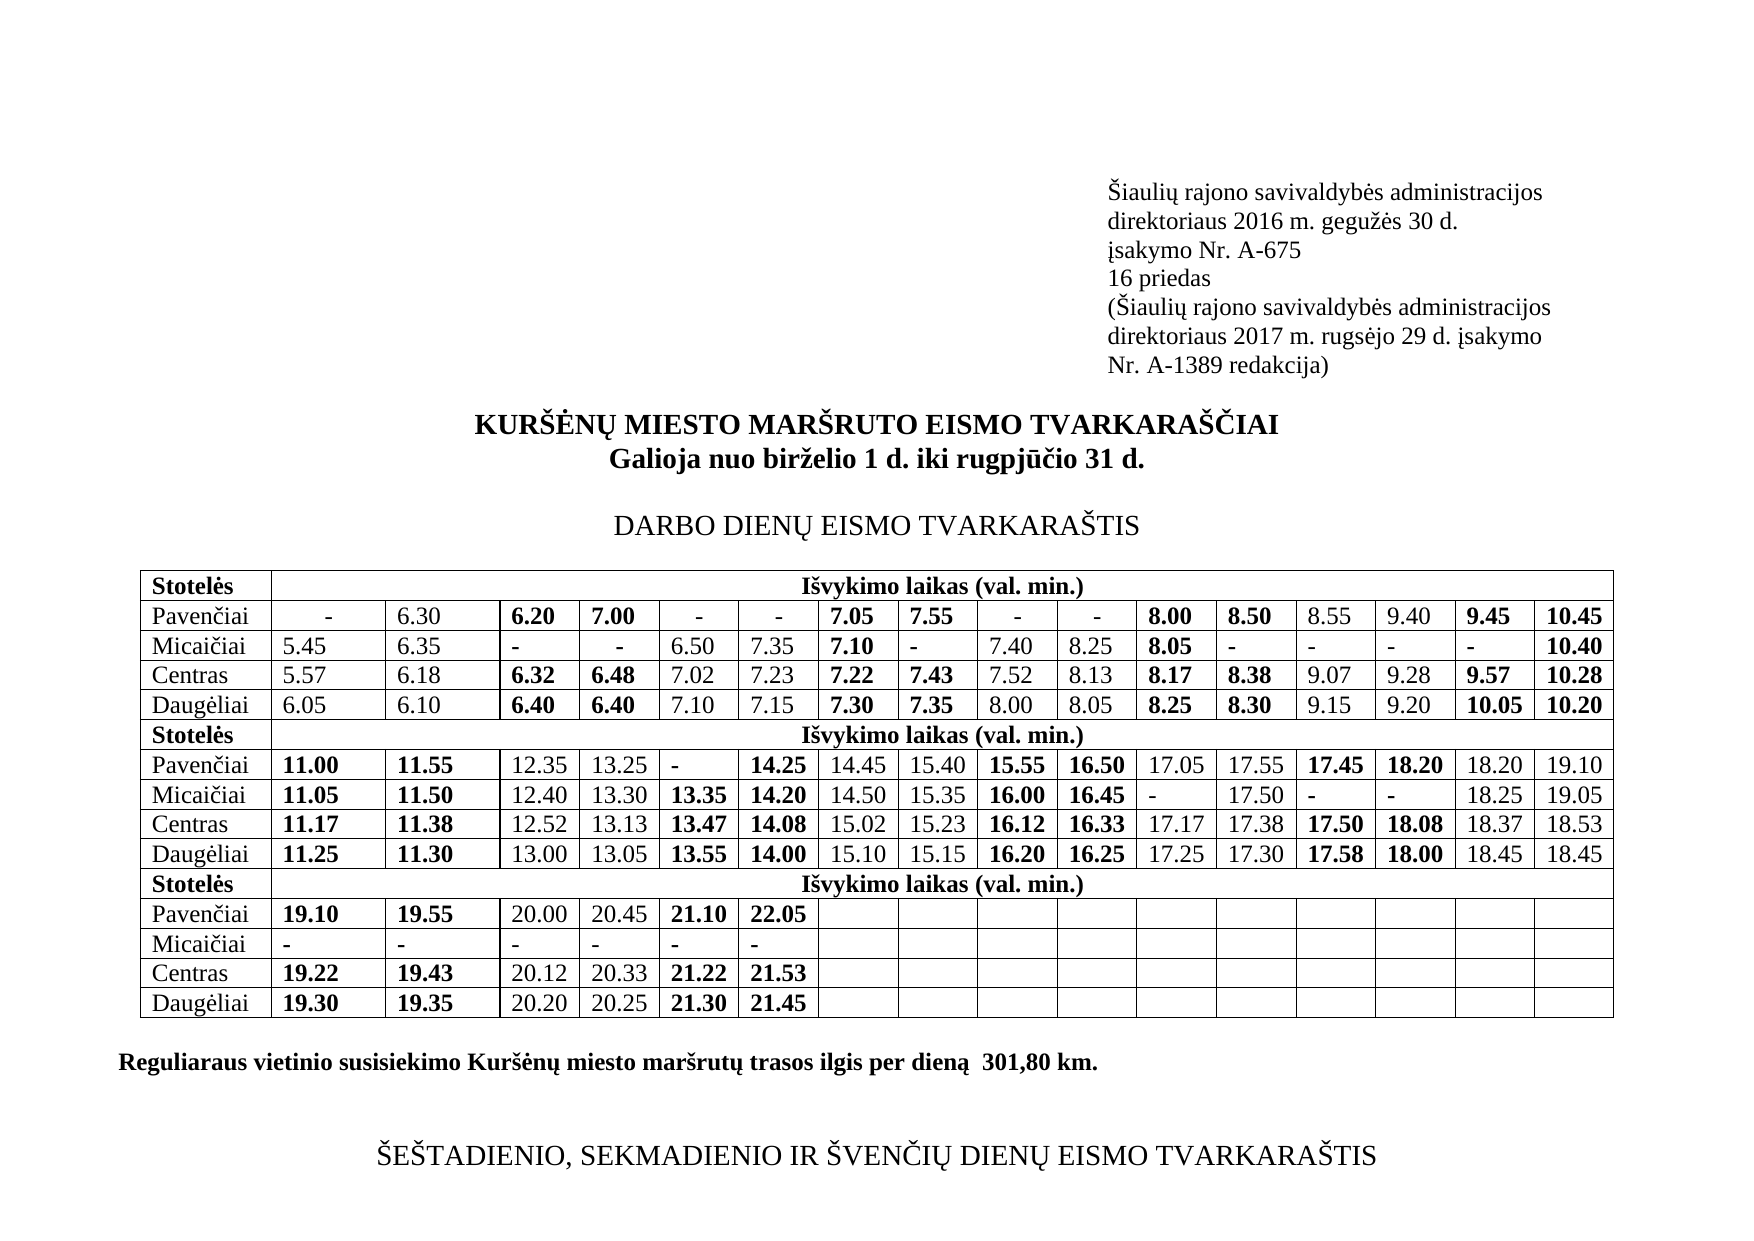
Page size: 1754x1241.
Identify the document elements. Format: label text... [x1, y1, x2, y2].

table_cell [899, 899, 977, 928]
table_cell 19.30 [272, 988, 385, 1017]
table_cell 14.20 [739, 780, 818, 808]
table_cell - [978, 601, 1057, 630]
text (Šiaulių rajono savivaldybės administracijos [1107, 292, 1636, 321]
table_cell 6.35 [386, 631, 499, 659]
table_cell [1058, 899, 1136, 928]
table_cell [1217, 988, 1296, 1017]
table_cell [819, 959, 898, 987]
table_cell - [1456, 631, 1534, 659]
table_cell - [580, 631, 659, 659]
table_cell 16.33 [1058, 810, 1136, 838]
table_cell [1535, 959, 1613, 987]
table_cell 17.17 [1137, 810, 1216, 838]
table_cell [1376, 899, 1455, 928]
table_cell 13.30 [580, 780, 659, 808]
table_cell [1137, 988, 1216, 1017]
table_cell 20.12 [501, 959, 579, 987]
table_cell 20.00 [501, 899, 579, 928]
table_cell 13.00 [501, 839, 579, 868]
table_cell 12.52 [501, 810, 579, 838]
table_cell 9.45 [1456, 601, 1534, 630]
table_cell 17.25 [1137, 839, 1216, 868]
table_cell Centras [141, 959, 271, 987]
table_cell 7.35 [739, 631, 818, 659]
table_cell 18.20 [1376, 750, 1455, 779]
text 16 priedas [1107, 263, 1636, 292]
table_cell - [1297, 631, 1375, 659]
table_cell [1535, 929, 1613, 957]
table_cell 8.05 [1058, 690, 1136, 719]
table_cell 16.45 [1058, 780, 1136, 808]
table_cell 16.50 [1058, 750, 1136, 779]
table_cell 15.15 [899, 839, 977, 868]
table_cell 21.45 [739, 988, 818, 1017]
table_cell 21.30 [660, 988, 738, 1017]
table_cell [1297, 899, 1375, 928]
table_cell Centras [141, 810, 271, 838]
table_cell [1217, 899, 1296, 928]
text Reguliaraus vietinio susisiekimo Kuršėnų miesto maršrutų trasos ilgis per dieną 301,80 km. [118, 1047, 1636, 1076]
table_cell 11.30 [386, 839, 499, 868]
table_cell [1297, 959, 1375, 987]
table_cell [1456, 959, 1534, 987]
table_cell 18.37 [1456, 810, 1534, 838]
table_cell 14.45 [819, 750, 898, 779]
table_cell [1376, 959, 1455, 987]
table_cell 6.05 [272, 690, 385, 719]
table_cell [978, 988, 1057, 1017]
table_cell 8.55 [1297, 601, 1375, 630]
table_cell Išvykimo laikas (val. min.) [272, 720, 1613, 749]
table_cell - [660, 750, 738, 779]
table_cell 7.23 [739, 661, 818, 689]
table_cell 13.47 [660, 810, 738, 838]
table_cell 12.40 [501, 780, 579, 808]
table_cell 19.35 [386, 988, 499, 1017]
table_cell [1137, 899, 1216, 928]
table_cell 13.13 [580, 810, 659, 838]
table_cell - [899, 631, 977, 659]
table_cell [819, 929, 898, 957]
table_cell Stotelės [141, 720, 271, 749]
table_cell - [272, 601, 385, 630]
table_cell 18.25 [1456, 780, 1534, 808]
table_cell 15.10 [819, 839, 898, 868]
table_cell [1376, 988, 1455, 1017]
table_cell [819, 899, 898, 928]
table_cell 11.55 [386, 750, 499, 779]
table_cell - [501, 929, 579, 957]
table_cell Pavenčiai [141, 750, 271, 779]
table_cell Micaičiai [141, 929, 271, 957]
table_cell [1058, 929, 1136, 957]
table_cell [1217, 929, 1296, 957]
table_cell 20.25 [580, 988, 659, 1017]
table_cell 14.50 [819, 780, 898, 808]
table_cell 7.22 [819, 661, 898, 689]
text įsakymo Nr. A-675 [1107, 235, 1636, 263]
table_cell 16.00 [978, 780, 1057, 808]
table_cell 11.38 [386, 810, 499, 838]
table_cell 18.53 [1535, 810, 1613, 838]
table_cell - [660, 601, 738, 630]
table_cell 8.00 [978, 690, 1057, 719]
table_cell 8.17 [1137, 661, 1216, 689]
table_cell 19.05 [1535, 780, 1613, 808]
table_cell [1376, 929, 1455, 957]
table_cell - [1376, 780, 1455, 808]
table_cell 10.05 [1456, 690, 1534, 719]
table_cell 13.25 [580, 750, 659, 779]
table_cell Micaičiai [141, 631, 271, 659]
table_cell [899, 929, 977, 957]
table_cell 11.25 [272, 839, 385, 868]
table_cell 7.40 [978, 631, 1057, 659]
table_cell Pavenčiai [141, 899, 271, 928]
table_cell 10.28 [1535, 661, 1613, 689]
table_cell 18.45 [1535, 839, 1613, 868]
text Nr. A-1389 redakcija) [1107, 350, 1636, 378]
table_cell 19.10 [1535, 750, 1613, 779]
table_cell 19.22 [272, 959, 385, 987]
table_cell 19.10 [272, 899, 385, 928]
table_cell 18.45 [1456, 839, 1534, 868]
table_cell 8.25 [1058, 631, 1136, 659]
table_cell 14.08 [739, 810, 818, 838]
table_cell 5.45 [272, 631, 385, 659]
table_cell 8.13 [1058, 661, 1136, 689]
table_cell Stotelės [141, 869, 271, 898]
table_cell 19.55 [386, 899, 499, 928]
table_cell 21.53 [739, 959, 818, 987]
table_cell 7.02 [660, 661, 738, 689]
table_cell 6.18 [386, 661, 499, 689]
table_cell [819, 988, 898, 1017]
table_cell 17.55 [1217, 750, 1296, 779]
table_cell 17.38 [1217, 810, 1296, 838]
table_cell 15.35 [899, 780, 977, 808]
table_cell [1535, 988, 1613, 1017]
table_cell 6.10 [386, 690, 499, 719]
table_cell 17.45 [1297, 750, 1375, 779]
table_cell 7.52 [978, 661, 1057, 689]
table_cell 9.15 [1297, 690, 1375, 719]
table_cell 6.40 [501, 690, 579, 719]
table_cell 13.35 [660, 780, 738, 808]
table_cell - [1137, 780, 1216, 808]
table_cell [978, 899, 1057, 928]
table_cell 7.35 [899, 690, 977, 719]
table_cell 8.25 [1137, 690, 1216, 719]
table_cell [978, 929, 1057, 957]
table_cell 7.00 [580, 601, 659, 630]
table_cell - [660, 929, 738, 957]
table_cell 16.25 [1058, 839, 1136, 868]
table_cell Daugėliai [141, 988, 271, 1017]
table_cell 6.50 [660, 631, 738, 659]
table_cell 15.23 [899, 810, 977, 838]
table_cell Centras [141, 661, 271, 689]
table_cell [1297, 929, 1375, 957]
table_cell 9.28 [1376, 661, 1455, 689]
table_cell 11.05 [272, 780, 385, 808]
table_cell - [739, 929, 818, 957]
table_cell - [272, 929, 385, 957]
table_cell [1137, 959, 1216, 987]
table_cell 15.02 [819, 810, 898, 838]
text Šiaulių rajono savivaldybės administracijos [1107, 177, 1636, 206]
table_cell 7.43 [899, 661, 977, 689]
text direktoriaus 2016 m. gegužės 30 d. [1107, 206, 1636, 235]
table_cell 12.35 [501, 750, 579, 779]
table_cell 21.22 [660, 959, 738, 987]
table_cell 14.25 [739, 750, 818, 779]
table_cell 10.20 [1535, 690, 1613, 719]
table_cell Išvykimo laikas (val. min.) [272, 869, 1613, 898]
table_cell 20.45 [580, 899, 659, 928]
table_cell - [1376, 631, 1455, 659]
table_cell 15.55 [978, 750, 1057, 779]
table_header Stotelės [141, 571, 271, 600]
table_cell [1297, 988, 1375, 1017]
table_cell 18.08 [1376, 810, 1455, 838]
table_cell [1456, 899, 1534, 928]
table_cell 14.00 [739, 839, 818, 868]
text ŠEŠTADIENIO, SEKMADIENIO IR ŠVENČIŲ DIENŲ EISMO TVARKARAŠTIS [118, 1138, 1636, 1171]
table_cell 6.20 [501, 601, 579, 630]
table_cell [899, 959, 977, 987]
table_cell 16.12 [978, 810, 1057, 838]
table_cell - [739, 601, 818, 630]
table_cell 17.58 [1297, 839, 1375, 868]
table_cell Daugėliai [141, 690, 271, 719]
table_cell 7.05 [819, 601, 898, 630]
table_cell 7.15 [739, 690, 818, 719]
table_cell 7.30 [819, 690, 898, 719]
table_cell [899, 988, 977, 1017]
table_cell 21.10 [660, 899, 738, 928]
table_cell 19.43 [386, 959, 499, 987]
text DARBO DIENŲ EISMO TVARKARAŠTIS [118, 508, 1636, 541]
table_cell [1456, 929, 1534, 957]
table_cell 8.30 [1217, 690, 1296, 719]
table_cell 8.05 [1137, 631, 1216, 659]
table_cell [1058, 988, 1136, 1017]
table_cell 17.50 [1297, 810, 1375, 838]
table_cell 9.20 [1376, 690, 1455, 719]
table_cell - [580, 929, 659, 957]
table_cell 13.55 [660, 839, 738, 868]
table_cell 8.38 [1217, 661, 1296, 689]
text KURŠĖNŲ MIESTO MARŠRUTO EISMO TVARKARAŠČIAI [118, 407, 1636, 441]
table_cell 10.40 [1535, 631, 1613, 659]
table_cell 9.40 [1376, 601, 1455, 630]
table_cell 18.20 [1456, 750, 1534, 779]
table_cell 7.10 [819, 631, 898, 659]
table_cell Daugėliai [141, 839, 271, 868]
table_cell 16.20 [978, 839, 1057, 868]
table_cell 17.05 [1137, 750, 1216, 779]
table_cell 11.17 [272, 810, 385, 838]
table_header Išvykimo laikas (val. min.) [272, 571, 1613, 600]
table_cell 7.10 [660, 690, 738, 719]
table_cell 18.00 [1376, 839, 1455, 868]
table_cell 7.55 [899, 601, 977, 630]
table_cell 8.50 [1217, 601, 1296, 630]
table_cell 22.05 [739, 899, 818, 928]
table_cell 6.48 [580, 661, 659, 689]
table_cell Micaičiai [141, 780, 271, 808]
table_cell Pavenčiai [141, 601, 271, 630]
table_cell 9.07 [1297, 661, 1375, 689]
table_cell 15.40 [899, 750, 977, 779]
table_cell 20.33 [580, 959, 659, 987]
table_cell 11.50 [386, 780, 499, 808]
table_cell [1456, 988, 1534, 1017]
table_cell 11.00 [272, 750, 385, 779]
table_cell - [1297, 780, 1375, 808]
table_cell [978, 959, 1057, 987]
table_cell - [1058, 601, 1136, 630]
table_cell 9.57 [1456, 661, 1534, 689]
table_cell [1137, 929, 1216, 957]
table_cell 17.30 [1217, 839, 1296, 868]
table_cell 6.32 [501, 661, 579, 689]
table_cell 10.45 [1535, 601, 1613, 630]
table_cell 5.57 [272, 661, 385, 689]
table_cell 6.40 [580, 690, 659, 719]
table_cell - [386, 929, 499, 957]
table_cell 20.20 [501, 988, 579, 1017]
table_cell 6.30 [386, 601, 499, 630]
table_cell [1535, 899, 1613, 928]
text direktoriaus 2017 m. rugsėjo 29 d. įsakymo [1107, 321, 1636, 350]
table_cell 17.50 [1217, 780, 1296, 808]
table_cell - [501, 631, 579, 659]
table_cell [1217, 959, 1296, 987]
table_cell [1058, 959, 1136, 987]
table_cell 8.00 [1137, 601, 1216, 630]
table_cell 13.05 [580, 839, 659, 868]
text Galioja nuo birželio 1 d. iki rugpjūčio 31 d. [118, 441, 1636, 474]
table_cell - [1217, 631, 1296, 659]
